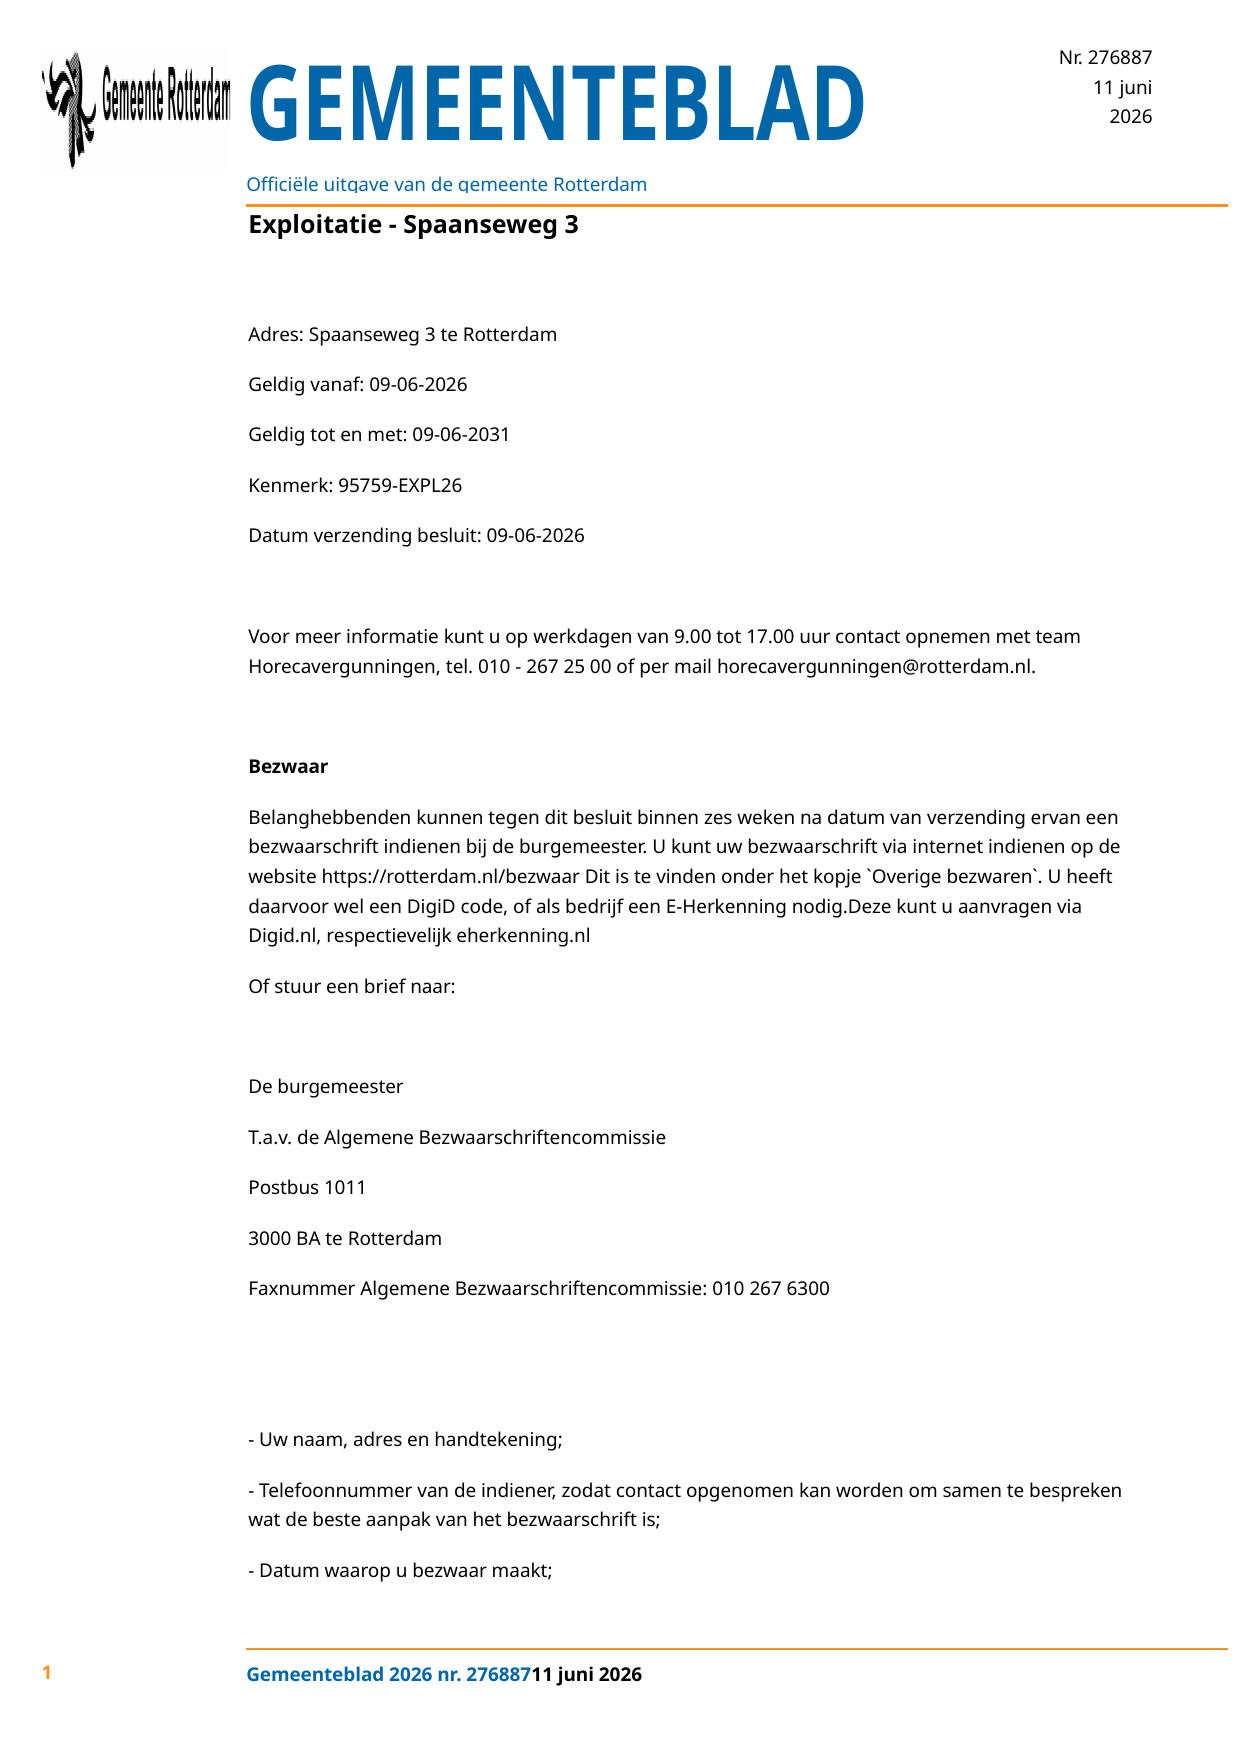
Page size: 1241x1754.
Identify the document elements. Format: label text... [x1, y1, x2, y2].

text De burgemeester [248, 1074, 1152, 1099]
picture [41, 47, 231, 172]
text - Telefoonnummer van de indiener, zodat contact opgenomen kan worden om samen te bespreken wat de beste aanpak van het bezwaarschrift is; [248, 1477, 1152, 1532]
text Exploitatie - Spaanseweg 3 [248, 207, 1152, 241]
text Kenmerk: 95759-EXPL26 [248, 472, 1152, 498]
text Datum verzending besluit: 09-06-2026 [248, 522, 1152, 548]
text - Datum waarop u bezwaar maakt; [248, 1557, 1152, 1583]
text Voor meer informatie kunt u op werkdagen van 9.00 tot 17.00 uur contact opnemen met team Horecavergunningen, tel. 010 - 267 25 00 of per mail horecavergunningen@rotterdam.nl. [248, 623, 1152, 678]
text Adres: Spaanseweg 3 te Rotterdam [248, 321, 1152, 346]
text Geldig vanaf: 09-06-2026 [248, 371, 1152, 397]
text Bezwaar [248, 754, 1152, 779]
text Of stuur een brief naar: [248, 973, 1152, 998]
text - Uw naam, adres en handtekening; [248, 1427, 1152, 1452]
text Faxnummer Algemene Bezwaarschriftencommissie: 010 267 6300 [248, 1275, 1152, 1301]
text Belanghebbenden kunnen tegen dit besluit binnen zes weken na datum van verzending ervan een bezwaarschrift indienen bij de burgemeester. U kunt uw bezwaarschrift via internet indienen op de website https://rotterdam.nl/bezwaar Dit is te vinden onder het kopje `Overige bezwaren`. U heeft daarvoor wel een DigiD code, of als bedrijf een E-Herkenning nodig.Deze kunt u aanvragen via Digid.nl, respectievelijk eherkenning.nl [248, 804, 1152, 948]
text T.a.v. de Algemene Bezwaarschriftencommissie [248, 1124, 1152, 1150]
text Geldig tot en met: 09-06-2031 [248, 422, 1152, 447]
text Postbus 1011 [248, 1174, 1152, 1200]
text 3000 BA te Rotterdam [248, 1225, 1152, 1251]
